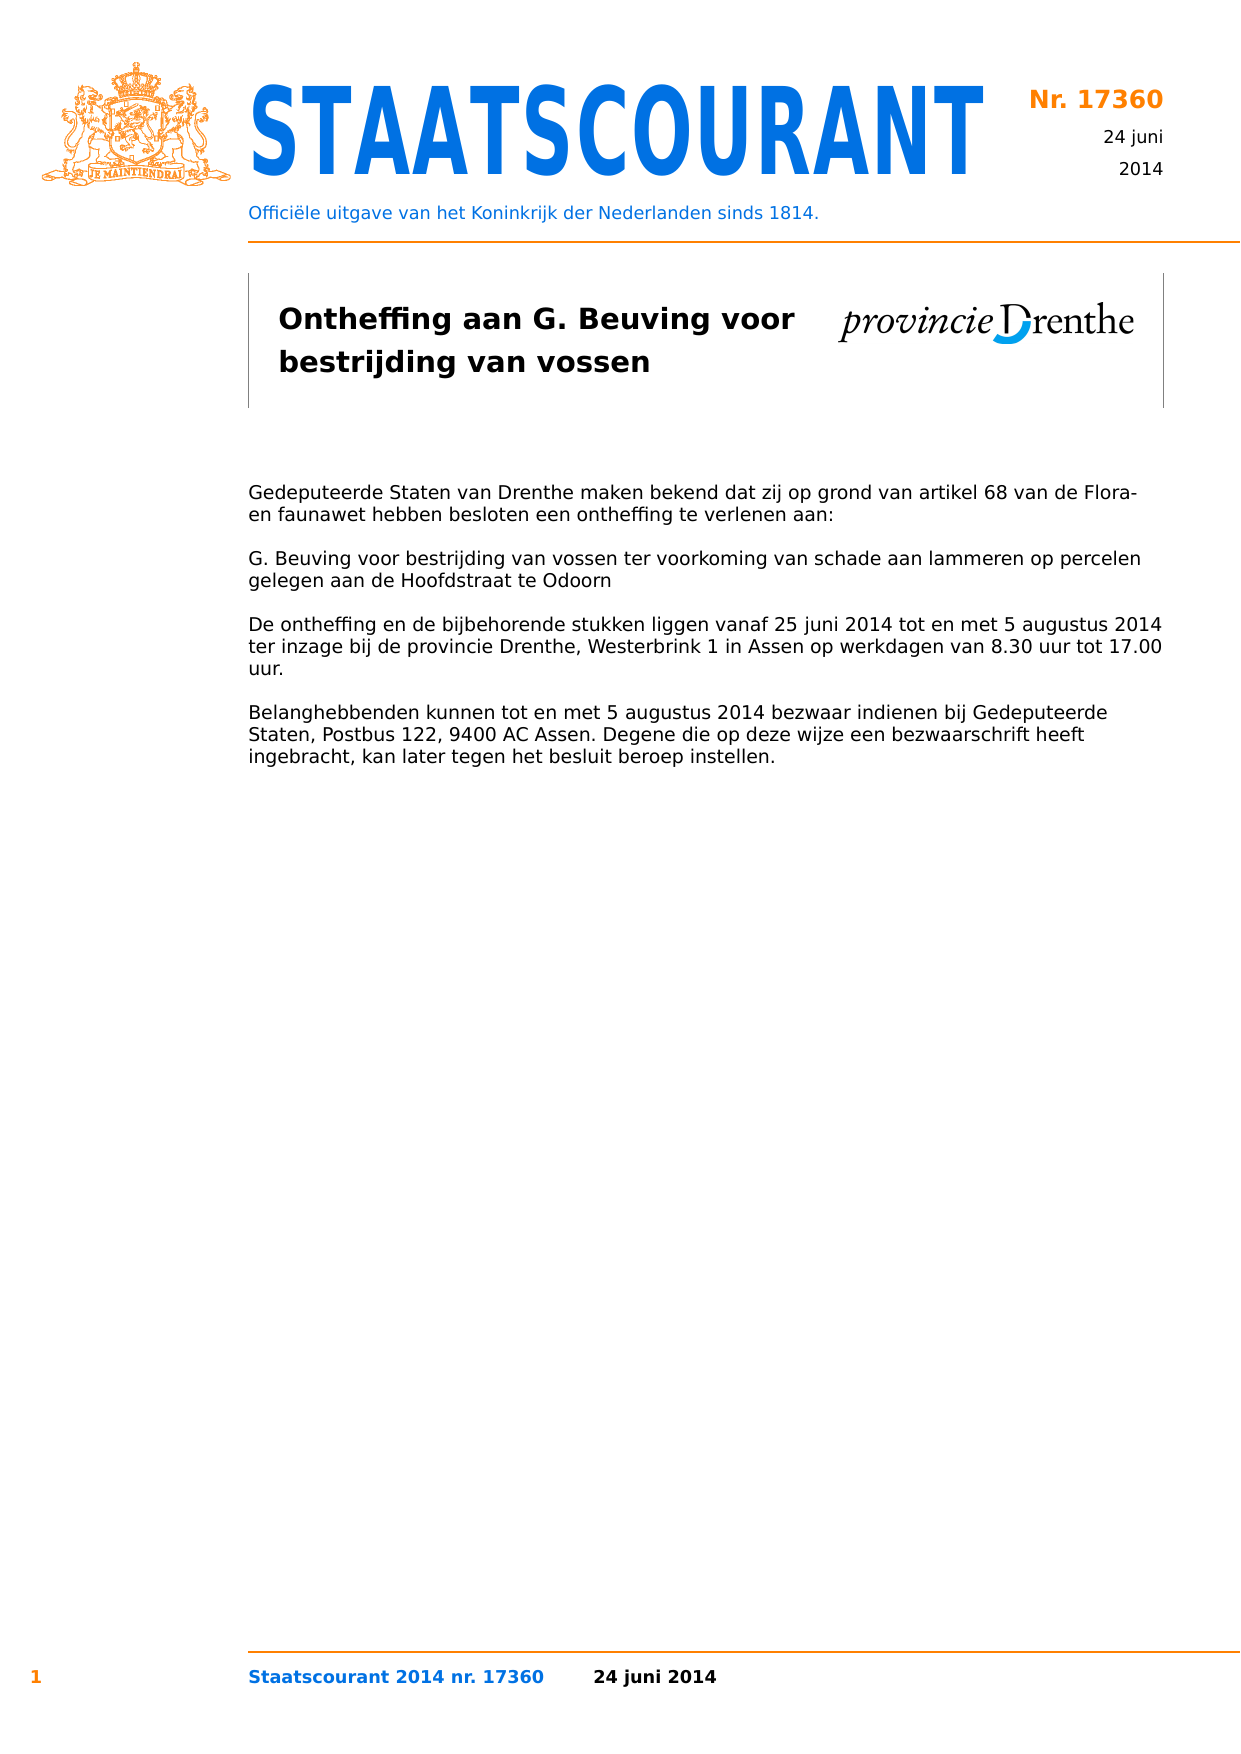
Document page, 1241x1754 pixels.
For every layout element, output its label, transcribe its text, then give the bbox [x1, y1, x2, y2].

table_header STAATSCOURANT [248, 62, 998, 203]
table_cell 24 juni [998, 121, 1240, 153]
table_cell Officiële uitgave van het Koninkrijk der Nederlanden sinds 1814. [248, 203, 1240, 241]
picture [838, 302, 1134, 344]
subtitle Ontheffing aan G. Beuving voor bestrijding van vossen [249, 273, 1163, 408]
text Belanghebbenden kunnen tot en met 5 augustus 2014 bezwaar indienen bij Gedeputeerde Staten, Postbus 122, 9400 AC Assen. Degene die op deze wijze een bezwaarschrift heeft ingebracht, kan later tegen het besluit beroep instellen. [248, 702, 1163, 768]
picture [41, 62, 231, 186]
text G. Beuving voor bestrijding van vossen ter voorkoming van schade aan lammeren op percelen gelegen aan de Hoofdstraat te Odoorn [248, 548, 1163, 592]
text Gedeputeerde Staten van Drenthe maken bekend dat zij op grond van artikel 68 van de Flora- en faunawet hebben besloten een ontheffing te verlenen aan: [248, 482, 1163, 526]
table_header [25, 62, 248, 241]
table_header Nr. 17360 [998, 62, 1240, 121]
text De ontheffing en de bijbehorende stukken liggen vanaf 25 juni 2014 tot en met 5 augustus 2014 ter inzage bij de provincie Drenthe, Westerbrink 1 in Assen op werkdagen van 8.30 uur tot 17.00 uur. [248, 614, 1163, 680]
table_cell 2014 [998, 153, 1240, 203]
